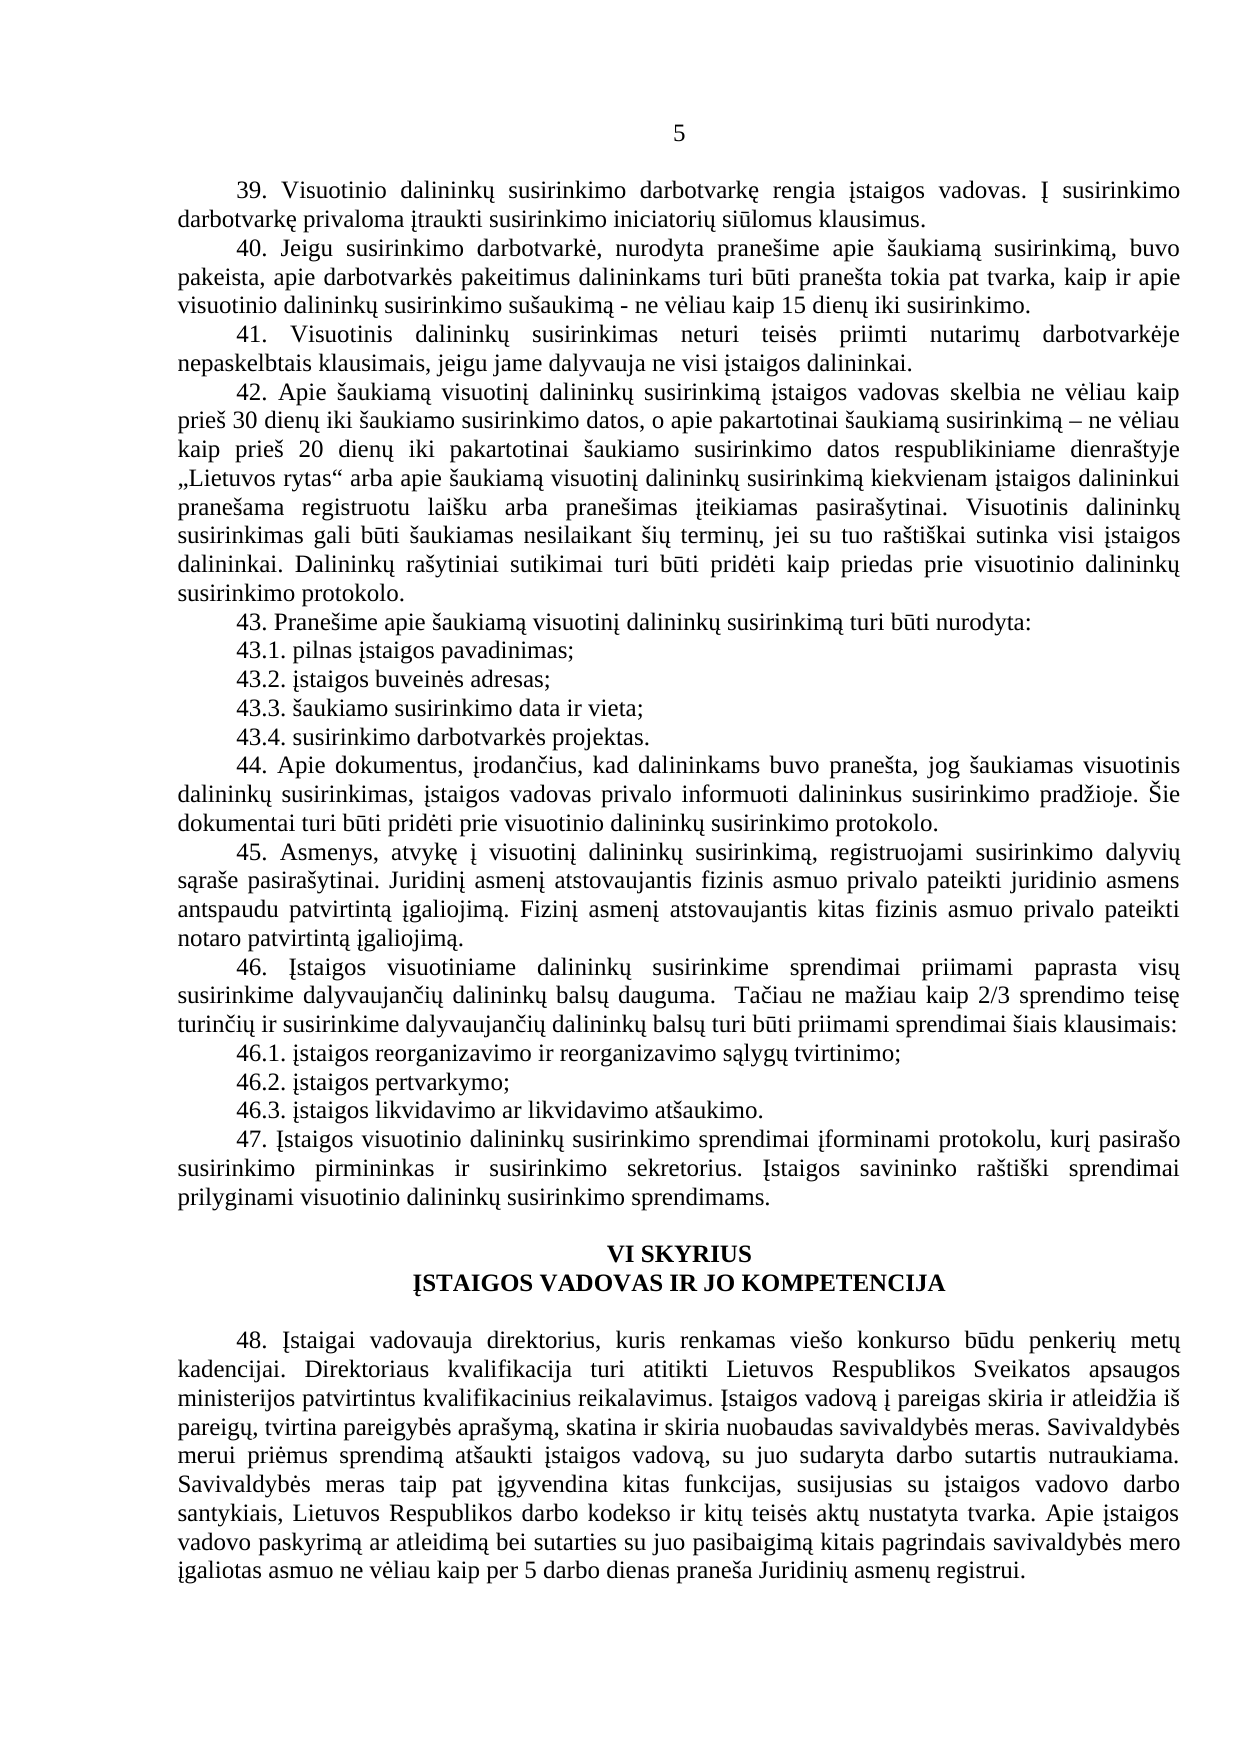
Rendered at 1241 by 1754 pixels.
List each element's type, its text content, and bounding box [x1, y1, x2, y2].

text 44. Apie dokumentus, įrodančius, kad dalininkams buvo pranešta, jog šaukiamas visuotinis dalininkų susirinkimas, įstaigos vadovas privalo informuoti dalininkus susirinkimo pradžioje. Šie dokumentai turi būti pridėti prie visuotinio dalininkų susirinkimo protokolo. [177, 751, 1181, 837]
text 40. Jeigu susirinkimo darbotvarkė, nurodyta pranešime apie šaukiamą susirinkimą, buvo pakeista, apie darbotvarkės pakeitimus dalininkams turi būti pranešta tokia pat tvarka, kaip ir apie visuotinio dalininkų susirinkimo sušaukimą - ne vėliau kaip 15 dienų iki susirinkimo. [177, 233, 1181, 319]
text 43. Pranešime apie šaukiamą visuotinį dalininkų susirinkimą turi būti nurodyta: [177, 607, 1181, 636]
text VI SKYRIUS [177, 1239, 1181, 1268]
text 48. Įstaigai vadovauja direktorius, kuris renkamas viešo konkurso būdu penkerių metų kadencijai. Direktoriaus kvalifikacija turi atitikti Lietuvos Respublikos Sveikatos apsaugos ministerijos patvirtintus kvalifikacinius reikalavimus. Įstaigos vadovą į pareigas skiria ir atleidžia iš pareigų, tvirtina pareigybės aprašymą, skatina ir skiria nuobaudas savivaldybės meras. Savivaldybės merui priėmus sprendimą atšaukti įstaigos vadovą, su juo sudaryta darbo sutartis nutraukiama. Savivaldybės meras taip pat įgyvendina kitas funkcijas, susijusias su įstaigos vadovo darbo santykiais, Lietuvos Respublikos darbo kodekso ir kitų teisės aktų nustatyta tvarka. Apie įstaigos vadovo paskyrimą ar atleidimą bei sutarties su juo pasibaigimą kitais pagrindais savivaldybės mero įgaliotas asmuo ne vėliau kaip per 5 darbo dienas praneša Juridinių asmenų registrui. [177, 1326, 1181, 1584]
text 46. Įstaigos visuotiniame dalininkų susirinkime sprendimai priimami paprasta visų susirinkime dalyvaujančių dalininkų balsų dauguma. Tačiau ne mažiau kaip 2/3 sprendimo teisę turinčių ir susirinkime dalyvaujančių dalininkų balsų turi būti priimami sprendimai šiais klausimais: [177, 952, 1181, 1038]
text 42. Apie šaukiamą visuotinį dalininkų susirinkimą įstaigos vadovas skelbia ne vėliau kaip prieš 30 dienų iki šaukiamo susirinkimo datos, o apie pakartotinai šaukiamą susirinkimą – ne vėliau kaip prieš 20 dienų iki pakartotinai šaukiamo susirinkimo datos respublikiniame dienraštyje „Lietuvos rytas“ arba apie šaukiamą visuotinį dalininkų susirinkimą kiekvienam įstaigos dalininkui pranešama registruotu laišku arba pranešimas įteikiamas pasirašytinai. Visuotinis dalininkų susirinkimas gali būti šaukiamas nesilaikant šių terminų, jei su tuo raštiškai sutinka visi įstaigos dalininkai. Dalininkų rašytiniai sutikimai turi būti pridėti kaip priedas prie visuotinio dalininkų susirinkimo protokolo. [177, 377, 1181, 607]
text 41. Visuotinis dalininkų susirinkimas neturi teisės priimti nutarimų darbotvarkėje nepaskelbtais klausimais, jeigu jame dalyvauja ne visi įstaigos dalininkai. [177, 319, 1181, 377]
text 45. Asmenys, atvykę į visuotinį dalininkų susirinkimą, registruojami susirinkimo dalyvių sąraše pasirašytinai. Juridinį asmenį atstovaujantis fizinis asmuo privalo pateikti juridinio asmens antspaudu patvirtintą įgaliojimą. Fizinį asmenį atstovaujantis kitas fizinis asmuo privalo pateikti notaro patvirtintą įgaliojimą. [177, 837, 1181, 952]
text 46.2. įstaigos pertvarkymo; [177, 1067, 1181, 1096]
text 43.3. šaukiamo susirinkimo data ir vieta; [177, 693, 1181, 722]
text 39. Visuotinio dalininkų susirinkimo darbotvarkę rengia įstaigos vadovas. Į susirinkimo darbotvarkę privaloma įtraukti susirinkimo iniciatorių siūlomus klausimus. [177, 176, 1181, 233]
text 43.1. pilnas įstaigos pavadinimas; [177, 636, 1181, 664]
text 43.4. susirinkimo darbotvarkės projektas. [177, 722, 1181, 751]
text ĮSTAIGOS VADOVAS IR JO KOMPETENCIJA [177, 1268, 1181, 1297]
text 46.3. įstaigos likvidavimo ar likvidavimo atšaukimo. [177, 1096, 1181, 1124]
text 43.2. įstaigos buveinės adresas; [177, 664, 1181, 693]
text 47. Įstaigos visuotinio dalininkų susirinkimo sprendimai įforminami protokolu, kurį pasirašo susirinkimo pirmininkas ir susirinkimo sekretorius. Įstaigos savininko raštiški sprendimai prilyginami visuotinio dalininkų susirinkimo sprendimams. [177, 1124, 1181, 1211]
text 46.1. įstaigos reorganizavimo ir reorganizavimo sąlygų tvirtinimo; [177, 1038, 1181, 1067]
